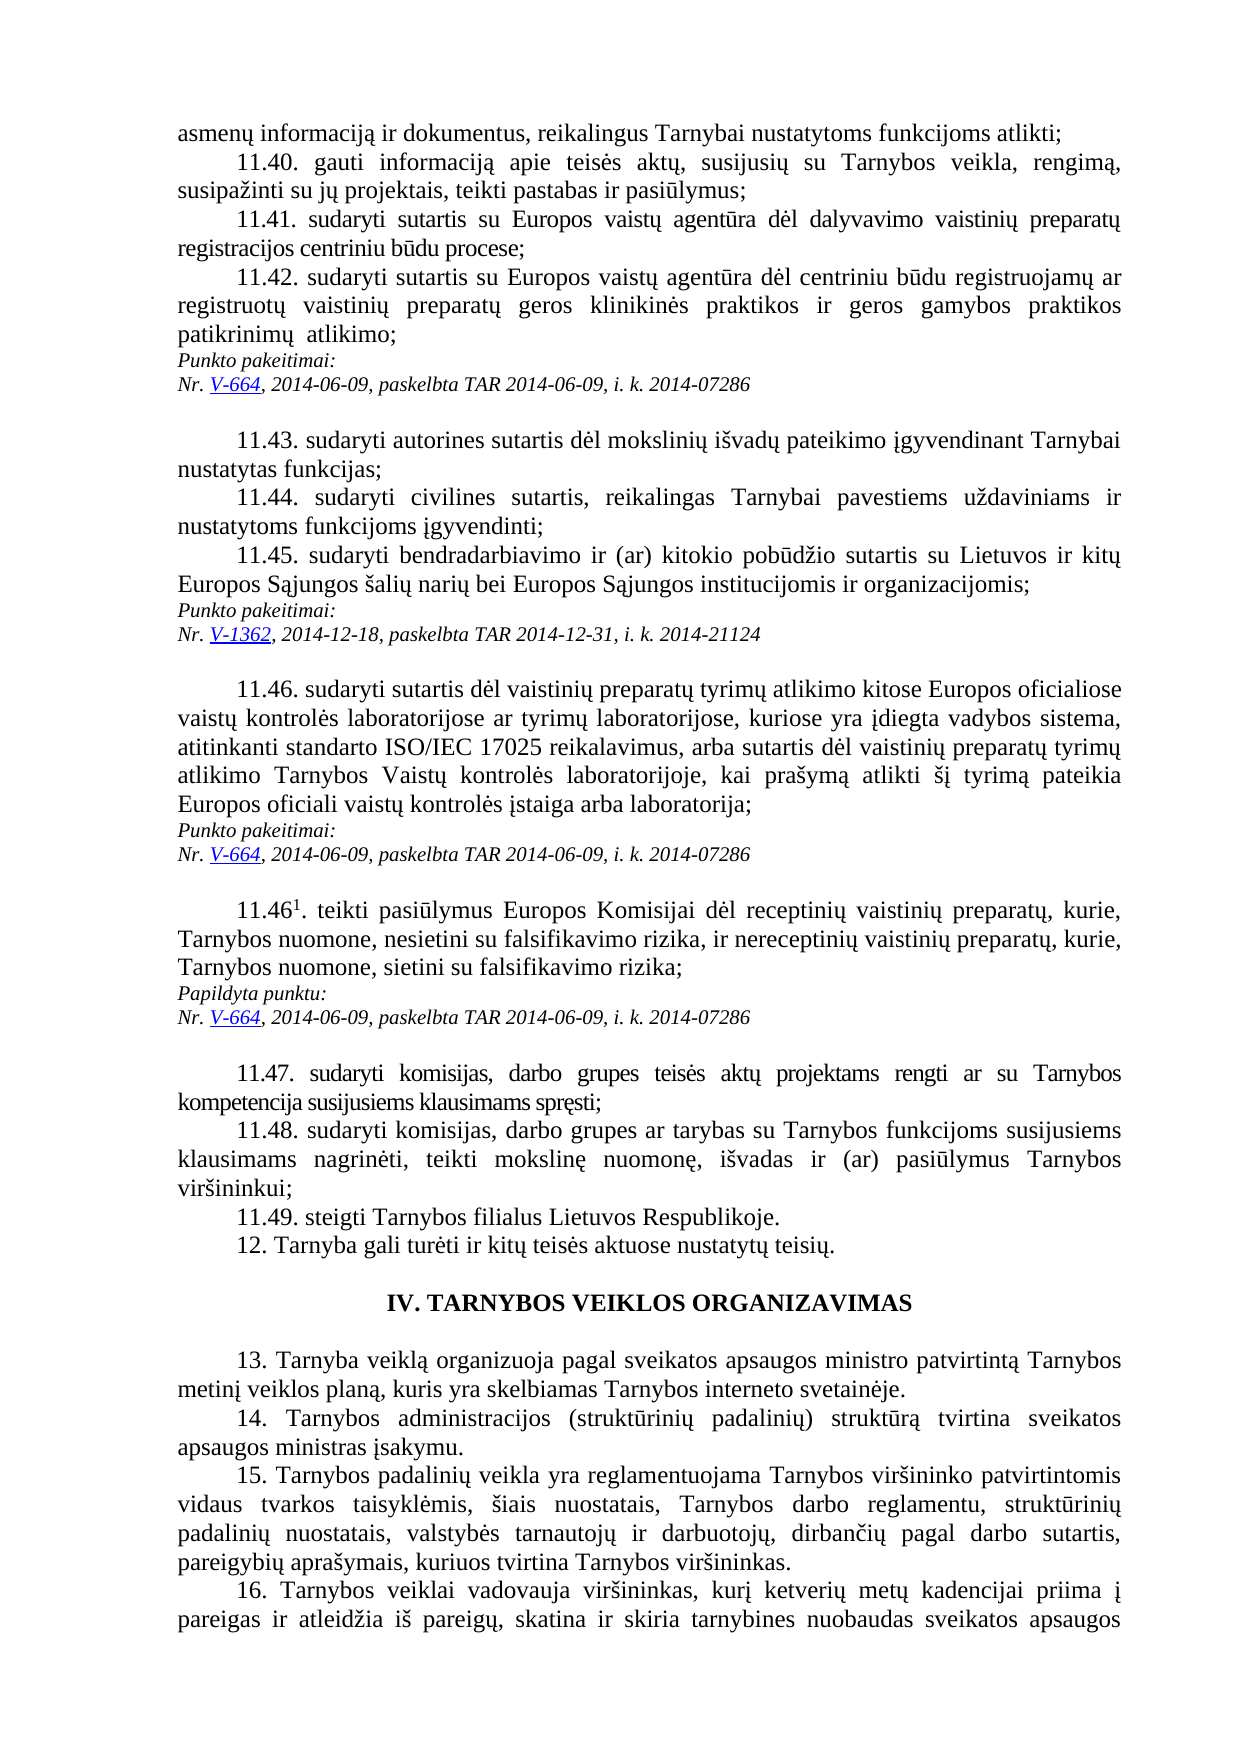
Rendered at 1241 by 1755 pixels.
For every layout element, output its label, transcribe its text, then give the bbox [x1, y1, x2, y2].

text 11.42. sudaryti sutartis su Europos vaistų agentūra dėl centriniu būdu registruojamų ar registruotų vaistinių preparatų geros klinikinės praktikos ir geros gamybos praktikos patikrinimų atlikimo; [177, 262, 1122, 348]
text Nr. V-664, 2014-06-09, paskelbta TAR 2014-06-09, i. k. 2014-07286 [177, 372, 1122, 396]
text 13. Tarnyba veiklą organizuoja pagal sveikatos apsaugos ministro patvirtintą Tarnybos metinį veiklos planą, kuris yra skelbiamas Tarnybos interneto svetainėje. [177, 1346, 1122, 1403]
text Punkto pakeitimai: [177, 597, 1122, 622]
text 11.44. sudaryti civilines sutartis, reikalingas Tarnybai pavestiems uždaviniams ir nustatytoms funkcijoms įgyvendinti; [177, 482, 1122, 540]
text Nr. V-664, 2014-06-09, paskelbta TAR 2014-06-09, i. k. 2014-07286 [177, 1005, 1122, 1029]
text 12. Tarnyba gali turėti ir kitų teisės aktuose nustatytų teisių. [177, 1231, 1122, 1259]
text 15. Tarnybos padalinių veikla yra reglamentuojama Tarnybos viršininko patvirtintomis vidaus tvarkos taisyklėmis, šiais nuostatais, Tarnybos darbo reglamentu, struktūrinių padalinių nuostatais, valstybės tarnautojų ir darbuotojų, dirbančių pagal darbo sutartis, pareigybių aprašymais, kuriuos tvirtina Tarnybos viršininkas. [177, 1461, 1122, 1576]
text 14. Tarnybos administracijos (struktūrinių padalinių) struktūrą tvirtina sveikatos apsaugos ministras įsakymu. [177, 1403, 1122, 1461]
text 11.45. sudaryti bendradarbiavimo ir (ar) kitokio pobūdžio sutartis su Lietuvos ir kitų Europos Sąjungos šalių narių bei Europos Sąjungos institucijomis ir organizacijomis; [177, 540, 1122, 597]
text 11.47. sudaryti komisijas, darbo grupes teisės aktų projektams rengti ar su Tarnybos kompetencija susijusiems klausimams spręsti; [177, 1058, 1122, 1116]
text iV. TARNYBOs veiklos ORGANIZAVIMAS [177, 1288, 1122, 1317]
text 11.461. teikti pasiūlymus Europos Komisijai dėl receptinių vaistinių preparatų, kurie, Tarnybos nuomone, nesietini su falsifikavimo rizika, ir nereceptinių vaistinių preparatų, kurie, Tarnybos nuomone, sietini su falsifikavimo rizika; [177, 895, 1122, 981]
text Punkto pakeitimai: [177, 818, 1122, 842]
text Papildyta punktu: [177, 981, 1122, 1005]
text 11.48. sudaryti komisijas, darbo grupes ar tarybas su Tarnybos funkcijoms susijusiems klausimams nagrinėti, teikti mokslinę nuomonę, išvadas ir (ar) pasiūlymus Tarnybos viršininkui; [177, 1116, 1122, 1202]
text Nr. V-1362, 2014-12-18, paskelbta TAR 2014-12-31, i. k. 2014-21124 [177, 622, 1122, 646]
text 16. Tarnybos veiklai vadovauja viršininkas, kurį ketverių metų kadencijai priima į pareigas ir atleidžia iš pareigų, skatina ir skiria tarnybines nuobaudas sveikatos apsaugos [177, 1576, 1122, 1633]
text Punkto pakeitimai: [177, 348, 1122, 372]
text 11.41. sudaryti sutartis su Europos vaistų agentūra dėl dalyvavimo vaistinių preparatų registracijos centriniu būdu procese; [177, 204, 1122, 262]
text asmenų informaciją ir dokumentus, reikalingus Tarnybai nustatytoms funkcijoms atlikti; [177, 118, 1122, 147]
text 11.43. sudaryti autorines sutartis dėl mokslinių išvadų pateikimo įgyvendinant Tarnybai nustatytas funkcijas; [177, 425, 1122, 482]
text 11.40. gauti informaciją apie teisės aktų, susijusių su Tarnybos veikla, rengimą, susipažinti su jų projektais, teikti pastabas ir pasiūlymus; [177, 147, 1122, 204]
text 11.46. sudaryti sutartis dėl vaistinių preparatų tyrimų atlikimo kitose Europos oficialiose vaistų kontrolės laboratorijose ar tyrimų laboratorijose, kuriose yra įdiegta vadybos sistema, atitinkanti standarto ISO/IEC 17025 reikalavimus, arba sutartis dėl vaistinių preparatų tyrimų atlikimo Tarnybos Vaistų kontrolės laboratorijoje, kai prašymą atlikti šį tyrimą pateikia Europos oficiali vaistų kontrolės įstaiga arba laboratorija; [177, 674, 1122, 818]
text 11.49. steigti Tarnybos filialus Lietuvos Respublikoje. [177, 1202, 1122, 1231]
text Nr. V-664, 2014-06-09, paskelbta TAR 2014-06-09, i. k. 2014-07286 [177, 842, 1122, 866]
